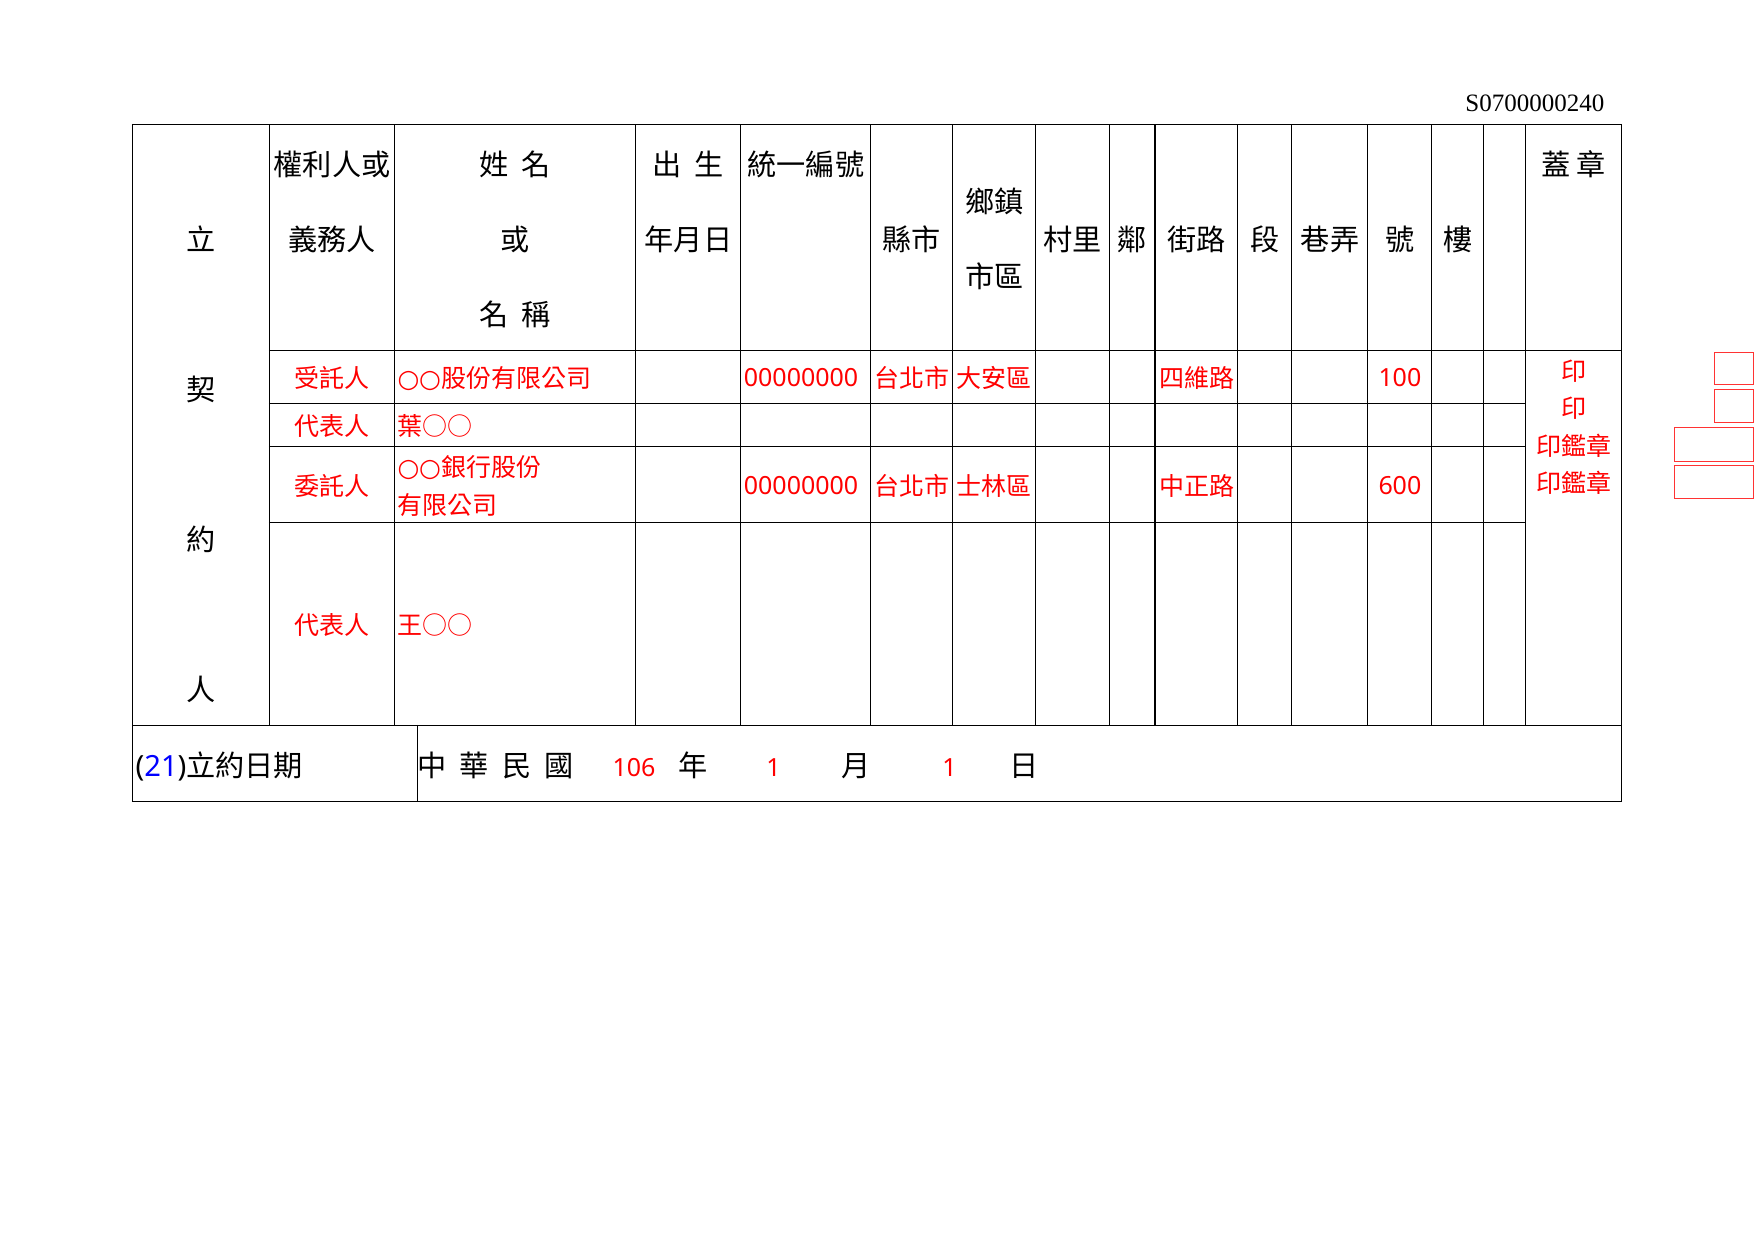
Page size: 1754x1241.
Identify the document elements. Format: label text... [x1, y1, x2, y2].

table_cell [1432, 447, 1483, 522]
table_cell 統一編號 [741, 125, 870, 350]
table_cell [953, 404, 1035, 446]
table_cell [1156, 523, 1237, 725]
table_cell [1238, 404, 1291, 446]
table_cell 段 [1238, 125, 1291, 350]
table_cell 100 [1368, 351, 1431, 403]
table_cell 台北市 [871, 351, 952, 403]
table_cell [1432, 351, 1483, 403]
table_cell [1368, 523, 1431, 725]
table_cell [741, 523, 870, 725]
table_cell 樓 [1432, 125, 1483, 350]
table_cell [1484, 351, 1525, 403]
table_cell 蓋 章 [1526, 125, 1621, 350]
table_cell [1484, 523, 1525, 725]
table_cell 巷弄 [1292, 125, 1367, 350]
table_cell 00000000 [741, 447, 870, 522]
table_cell [1292, 404, 1367, 446]
table_cell [1238, 523, 1291, 725]
table_cell 台北市 [871, 447, 952, 522]
table_cell [636, 404, 740, 446]
table_cell [1110, 351, 1154, 403]
table_cell 出 生 年月日 [636, 125, 740, 350]
table_cell [1156, 404, 1237, 446]
table_cell [636, 447, 740, 522]
table_cell 立 契 約 人 [133, 125, 269, 725]
table_cell 權利人或 義務人 [270, 125, 394, 350]
table_cell 鄰 [1110, 125, 1154, 350]
table_cell 街路 [1156, 125, 1237, 350]
table_cell [1292, 447, 1367, 522]
table_cell [1368, 404, 1431, 446]
table_cell 受託人 [270, 351, 394, 403]
table_cell 四維路 [1156, 351, 1237, 403]
table_cell 大安區 [953, 351, 1035, 403]
table_cell [1036, 351, 1109, 403]
table_cell 姓 名 或 名 稱 [395, 125, 635, 350]
table_cell 縣市 [871, 125, 952, 350]
table_cell [741, 404, 870, 446]
table_cell 號 [1368, 125, 1431, 350]
table_cell [1292, 351, 1367, 403]
table_cell [1292, 523, 1367, 725]
table_cell [1036, 447, 1109, 522]
table_cell [953, 523, 1035, 725]
table_cell ○○股份有限公司 [395, 351, 635, 403]
table_cell [1036, 404, 1109, 446]
table_cell [1432, 523, 1483, 725]
table_cell 中正路 [1156, 447, 1237, 522]
table_cell [636, 523, 740, 725]
table_cell [871, 523, 952, 725]
table_cell 王○○ [395, 523, 635, 725]
table_cell 村里 [1036, 125, 1109, 350]
table_cell [1484, 447, 1525, 522]
table_cell 葉○○ [395, 404, 635, 446]
table_cell [1238, 351, 1291, 403]
table_cell 委託人 [270, 447, 394, 522]
table_cell [1238, 447, 1291, 522]
table_cell [1110, 523, 1154, 725]
table_cell [1432, 404, 1483, 446]
table_cell [1110, 447, 1154, 522]
table_cell 00000000 [741, 351, 870, 403]
table_cell 鄉鎮 市區 [953, 125, 1035, 350]
table_cell 600 [1368, 447, 1431, 522]
table_cell 士林區 [953, 447, 1035, 522]
table_cell 代表人 [270, 404, 394, 446]
table_cell 中 華 民 國 106 年 1 月 1 日 [418, 726, 1621, 801]
table_cell [1484, 125, 1525, 350]
table_cell [636, 351, 740, 403]
table_cell 代表人 [270, 523, 394, 725]
table_cell (21)立約日期 [133, 726, 417, 801]
table_cell 印 印 印鑑章 印鑑章 [1526, 351, 1621, 725]
table_cell [871, 404, 952, 446]
table_cell [1110, 404, 1154, 446]
table_cell [1484, 404, 1525, 446]
table_cell ○○銀行股份 有限公司 [395, 447, 635, 522]
table_cell [1036, 523, 1109, 725]
